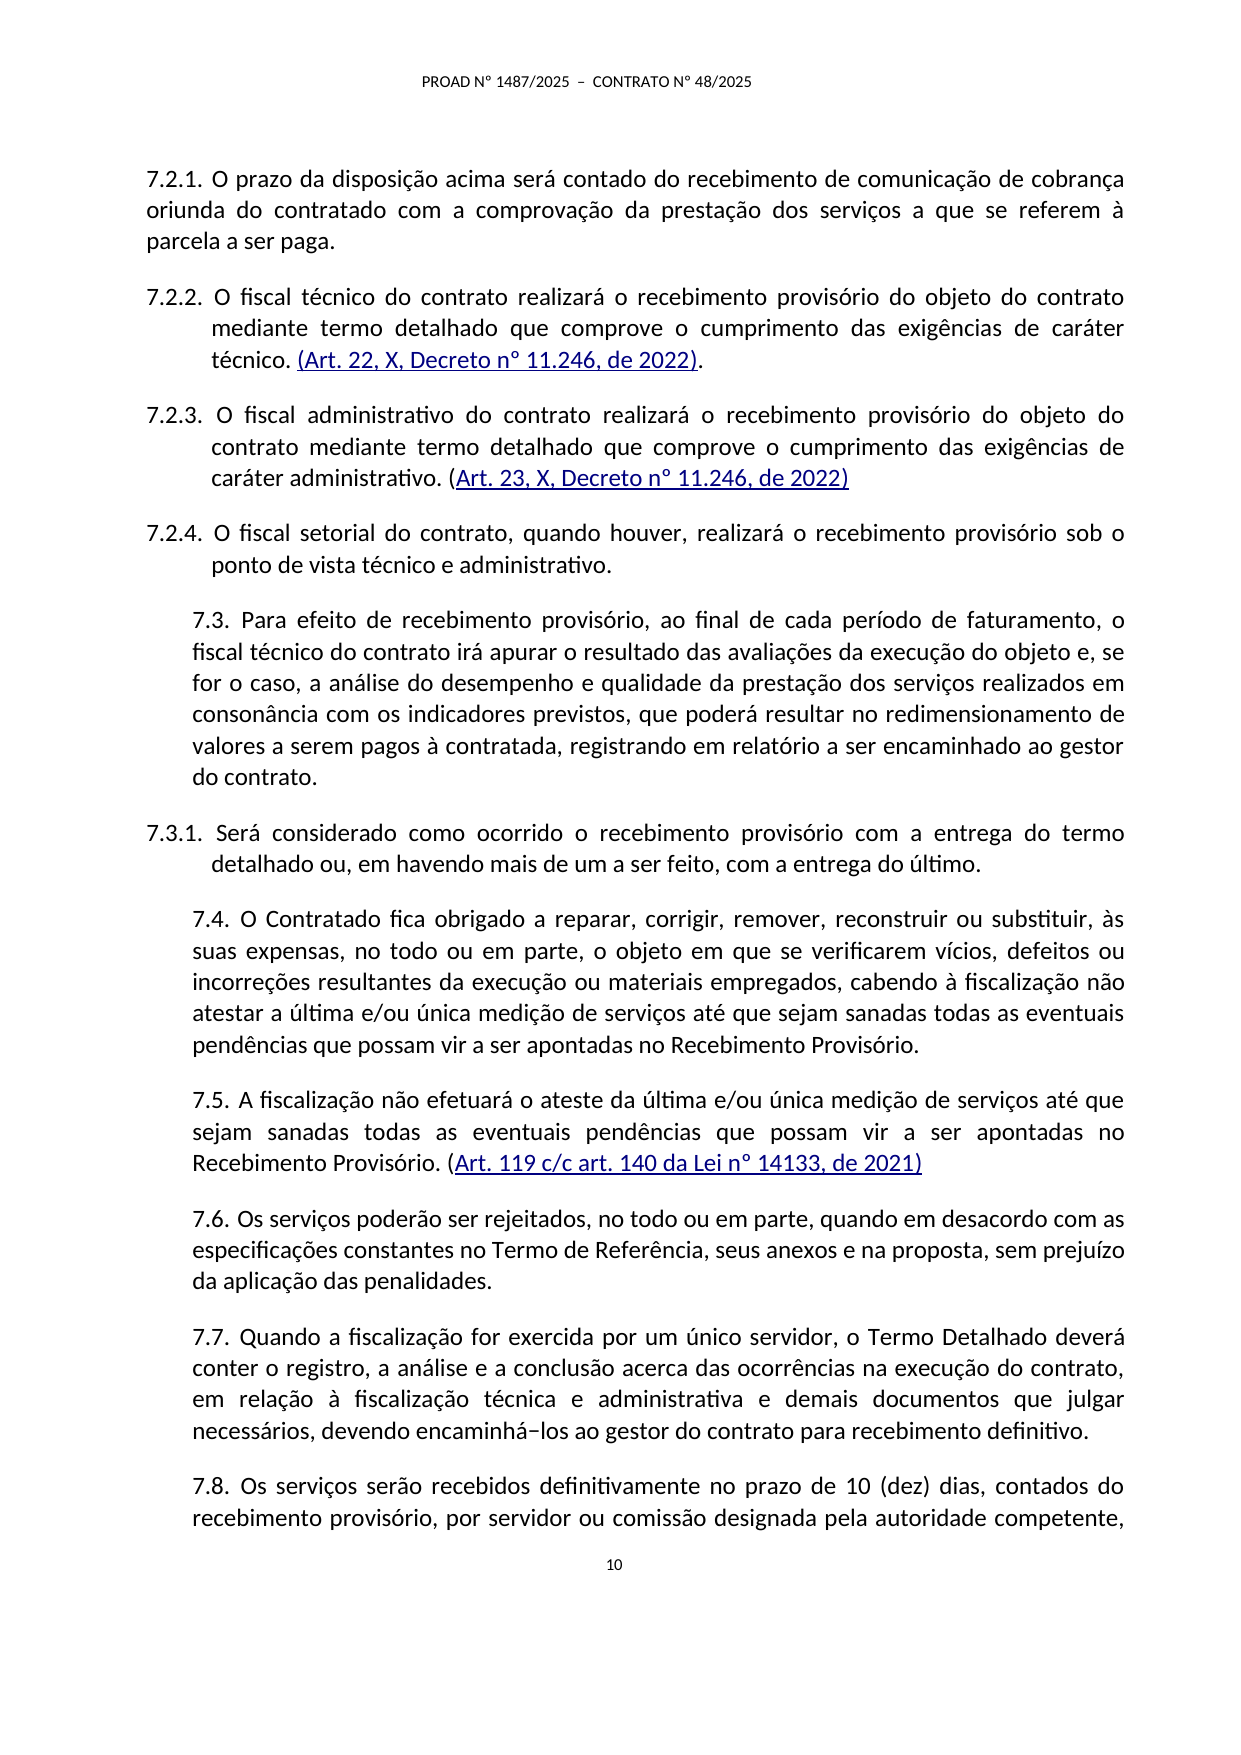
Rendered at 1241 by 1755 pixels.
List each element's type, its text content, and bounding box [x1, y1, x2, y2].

text 7.7. Quando a fiscalização for exercida por um único servidor, o Termo Detalhado deverá conter o registro, a análise e a conclusão acerca das ocorrências na execução do contrato, em relação à fiscalização técnica e administrativa e demais documentos que julgar necessários, devendo encaminhá−los ao gestor do contrato para recebimento definitivo. [192, 1321, 1126, 1446]
text 7.2.4. O fiscal setorial do contrato, quando houver, realizará o recebimento provisório sob o ponto de vista técnico e administrativo. [146, 517, 1126, 579]
text 7.5. A fiscalização não efetuará o ateste da última e/ou única medição de serviços até que sejam sanadas todas as eventuais pendências que possam vir a ser apontadas no Recebimento Provisório. (Art. 119 c/c art. 140 da Lei nº 14133, de 2021) [192, 1084, 1126, 1178]
text 7.6. Os serviços poderão ser rejeitados, no todo ou em parte, quando em desacordo com as especificações constantes no Termo de Referência, seus anexos e na proposta, sem prejuízo da aplicação das penalidades. [192, 1203, 1126, 1296]
text 7.2.1. O prazo da disposição acima será contado do recebimento de comunicação de cobrança oriunda do contratado com a comprovação da prestação dos serviços a que se referem à parcela a ser paga. [146, 163, 1126, 256]
text 7.8. Os serviços serão recebidos definitivamente no prazo de 10 (dez) dias, contados do recebimento provisório, por servidor ou comissão designada pela autoridade competente, [192, 1471, 1126, 1532]
text 7.2.3. O fiscal administrativo do contrato realizará o recebimento provisório do objeto do contrato mediante termo detalhado que comprove o cumprimento das exigências de caráter administrativo. (Art. 23, X, Decreto nº 11.246, de 2022) [146, 399, 1126, 492]
text 7.4. O Contratado fica obrigado a reparar, corrigir, remover, reconstruir ou substituir, às suas expensas, no todo ou em parte, o objeto em que se verificarem vícios, defeitos ou incorreções resultantes da execução ou materiais empregados, cabendo à fiscalização não atestar a última e/ou única medição de serviços até que sejam sanadas todas as eventuais pendências que possam vir a ser apontadas no Recebimento Provisório. [192, 903, 1126, 1059]
text 7.3. Para efeito de recebimento provisório, ao final de cada período de faturamento, o fiscal técnico do contrato irá apurar o resultado das avaliações da execução do objeto e, se for o caso, a análise do desempenho e qualidade da prestação dos serviços realizados em consonância com os indicadores previstos, que poderá resultar no redimensionamento de valores a serem pagos à contratada, registrando em relatório a ser encaminhado ao gestor do contrato. [192, 604, 1126, 792]
text 7.2.2. O fiscal técnico do contrato realizará o recebimento provisório do objeto do contrato mediante termo detalhado que comprove o cumprimento das exigências de caráter técnico. (Art. 22, X, Decreto nº 11.246, de 2022). [146, 281, 1126, 374]
text 7.3.1. Será considerado como ocorrido o recebimento provisório com a entrega do termo detalhado ou, em havendo mais de um a ser feito, com a entrega do último. [146, 817, 1126, 878]
